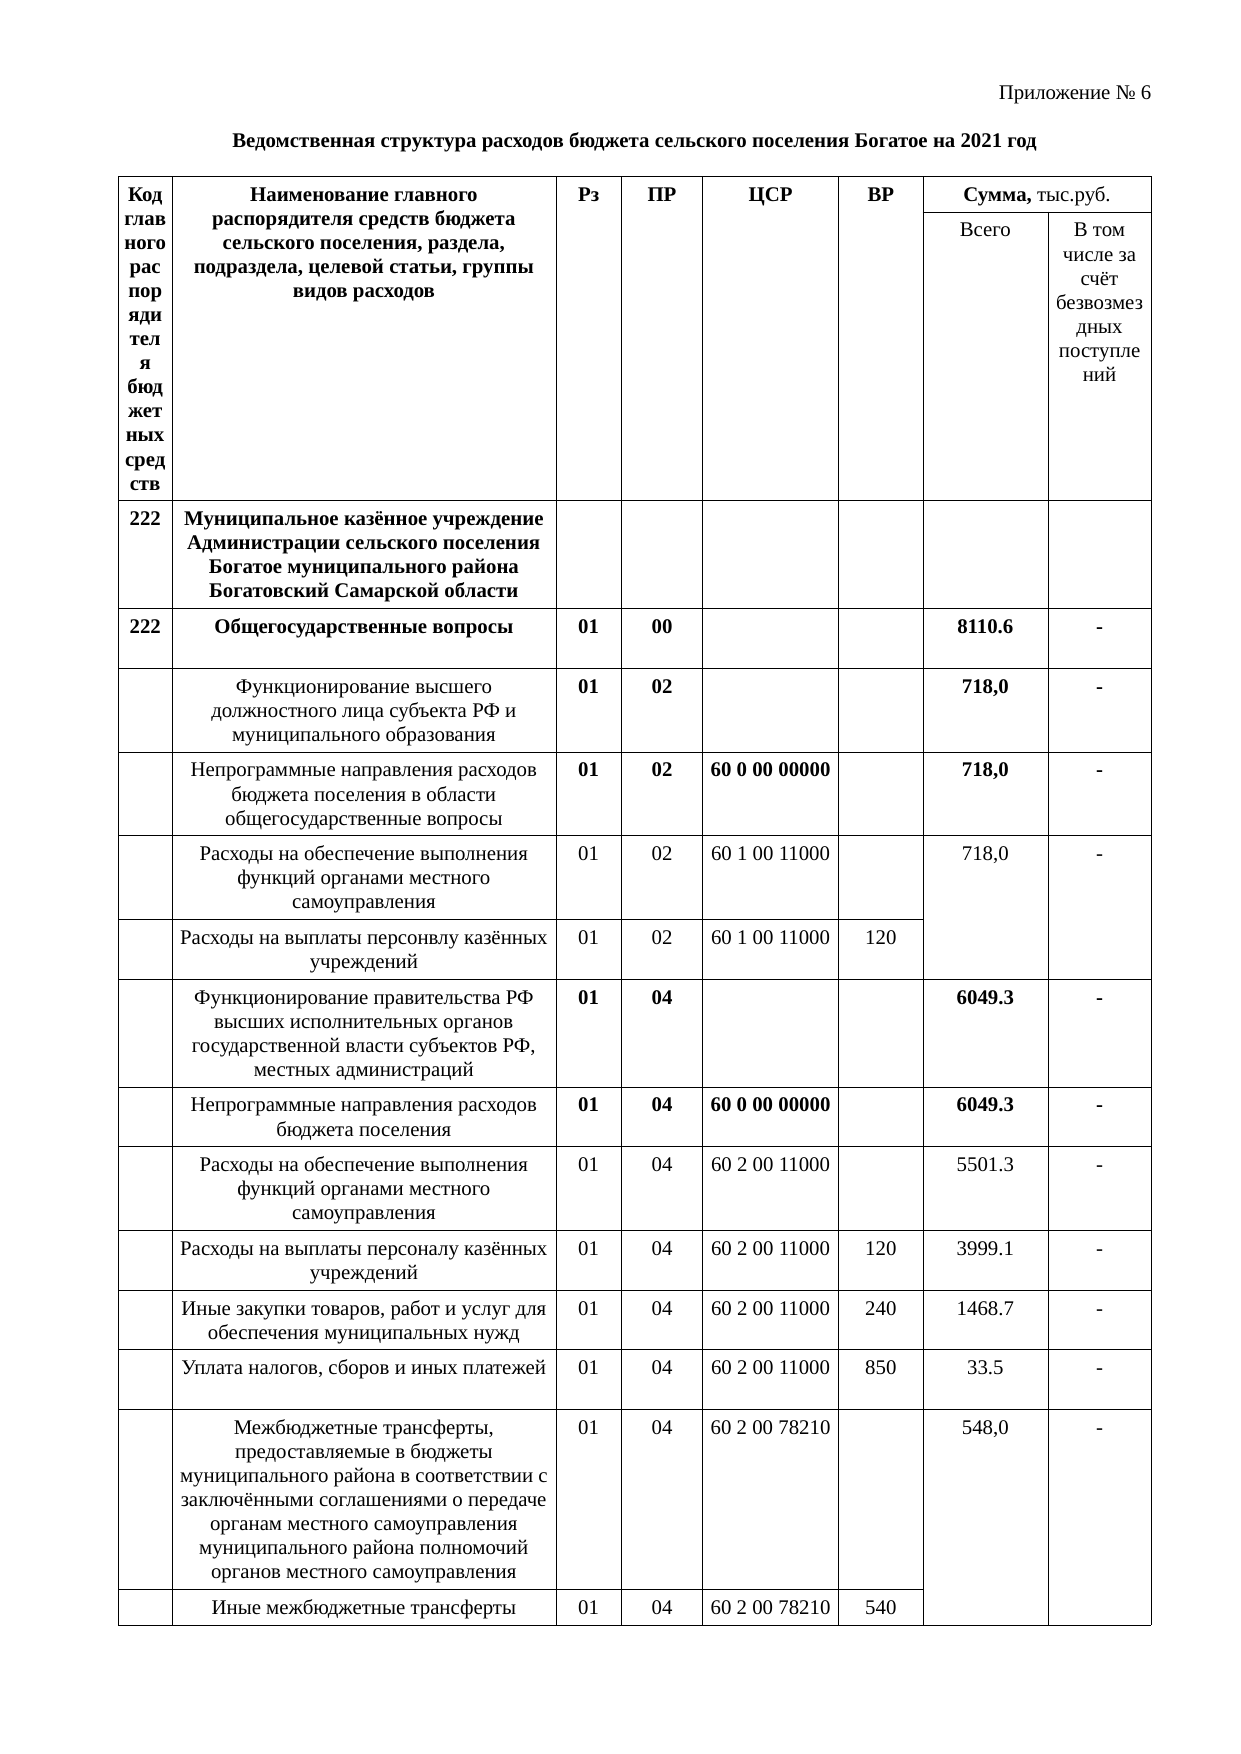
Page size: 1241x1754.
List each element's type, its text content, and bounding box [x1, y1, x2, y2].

table_cell Расходы на выплаты персоналу казённых учреждений [173, 1231, 556, 1290]
table_cell 01 [557, 609, 621, 668]
table_cell [839, 1410, 923, 1589]
table_cell 01 [557, 1147, 621, 1230]
table_cell 60 1 00 11000 [703, 836, 838, 919]
table_cell [119, 1410, 172, 1589]
table_cell Общегосударственные вопросы [173, 609, 556, 668]
table_cell Непрограммные направления расходов бюджета поселения [173, 1088, 556, 1146]
table_cell 718,0 [924, 836, 1048, 979]
table_cell 60 1 00 11000 [703, 920, 838, 979]
table_cell Функционирование высшего должностного лица субъекта РФ и муниципального образования [173, 669, 556, 752]
table_cell 04 [622, 1590, 702, 1625]
table_cell [839, 1088, 923, 1146]
table_cell Межбюджетные трансферты, предоставляемые в бюджеты муниципального района в соответствии с заключёнными соглашениями о передаче органам местного самоуправления муниципального района полномочий органов местного самоуправления [173, 1410, 556, 1589]
table_cell - [1049, 1291, 1151, 1349]
table_cell - [1049, 753, 1151, 835]
table_cell Расходы на выплаты персонвлу казённых учреждений [173, 920, 556, 979]
table_header ПР [622, 177, 702, 500]
table_header Сумма, тыс.руб. [924, 177, 1151, 212]
table_cell - [1049, 1410, 1151, 1625]
table_cell 60 2 00 78210 [703, 1590, 838, 1625]
table_cell 00 [622, 609, 702, 668]
table_cell Муниципальное казённое учреждение Администрации сельского поселения Богатое муниципального района Богатовский Самарской области [173, 501, 556, 608]
table_cell 60 2 00 11000 [703, 1231, 838, 1290]
table_cell - [1049, 1088, 1151, 1146]
table_cell 01 [557, 1088, 621, 1146]
table_cell 6049,3 [924, 1088, 1048, 1146]
table_cell 01 [557, 1231, 621, 1290]
table_cell Иные межбюджетные трансферты [173, 1590, 556, 1625]
table_cell Расходы на обеспечение выполнения функций органами местного самоуправления [173, 836, 556, 919]
table_cell 120 [839, 1231, 923, 1290]
table_cell [622, 501, 702, 608]
table_header ЦСР [703, 177, 838, 500]
table_header Наименование главного распорядителя средств бюджета сельского поселения, раздела, подраздела, целевой статьи, группы видов расходов [173, 177, 556, 500]
table_cell [924, 501, 1048, 608]
table_cell 60 2 00 78210 [703, 1410, 838, 1589]
table_cell 01 [557, 980, 621, 1087]
table_cell [119, 1350, 172, 1409]
table_cell 04 [622, 1147, 702, 1230]
table_cell 60 2 00 11000 [703, 1291, 838, 1349]
table_cell [839, 609, 923, 668]
table_cell 04 [622, 1291, 702, 1349]
table_cell 01 [557, 753, 621, 835]
table_cell 04 [622, 1350, 702, 1409]
table_cell - [1049, 669, 1151, 752]
table_cell 60 2 00 11000 [703, 1350, 838, 1409]
table_cell [703, 669, 838, 752]
table_cell 02 [622, 669, 702, 752]
table_cell 222 [119, 609, 172, 668]
table_cell 01 [557, 1410, 621, 1589]
table_cell [839, 980, 923, 1087]
table_cell 01 [557, 920, 621, 979]
table_cell 02 [622, 753, 702, 835]
table_cell 718,0 [924, 669, 1048, 752]
table_cell 3999,1 [924, 1231, 1048, 1290]
table_cell 718,0 [924, 753, 1048, 835]
table_cell [119, 1231, 172, 1290]
table_cell 60 0 00 00000 [703, 753, 838, 835]
table_cell [839, 669, 923, 752]
table_cell 01 [557, 669, 621, 752]
table_cell [119, 1147, 172, 1230]
table_cell 04 [622, 1088, 702, 1146]
table_cell Расходы на обеспечение выполнения функций органами местного самоуправления [173, 1147, 556, 1230]
table_cell [119, 1590, 172, 1625]
table_cell В том числе за счёт безвозмездных поступлений [1049, 213, 1151, 500]
table_cell 60 0 00 00000 [703, 1088, 838, 1146]
table_cell - [1049, 609, 1151, 668]
table_cell 04 [622, 1410, 702, 1589]
table_cell 1468,7 [924, 1291, 1048, 1349]
table_cell Всего [924, 213, 1048, 500]
table_header ВР [839, 177, 923, 500]
table_cell [839, 501, 923, 608]
text Приложение № 6 [118, 80, 1151, 104]
table_cell [839, 753, 923, 835]
table_header Рз [557, 177, 621, 500]
table_cell [557, 501, 621, 608]
table_cell [839, 1147, 923, 1230]
table_cell 01 [557, 836, 621, 919]
table_cell [119, 753, 172, 835]
table_cell [119, 1088, 172, 1146]
table_cell [703, 609, 838, 668]
table_cell [703, 980, 838, 1087]
table_cell 02 [622, 920, 702, 979]
table_cell 01 [557, 1590, 621, 1625]
table_cell 33,5 [924, 1350, 1048, 1409]
table_cell 540 [839, 1590, 923, 1625]
table_cell [119, 669, 172, 752]
table_cell Иные закупки товаров, работ и услуг для обеспечения муниципальных нужд [173, 1291, 556, 1349]
table_header Код главного распорядителя бюджетных средств [119, 177, 172, 500]
table_cell Функционирование правительства РФ высших исполнительных органов государственной власти субъектов РФ, местных администраций [173, 980, 556, 1087]
table_cell 60 2 00 11000 [703, 1147, 838, 1230]
table_cell 01 [557, 1350, 621, 1409]
table_cell 04 [622, 980, 702, 1087]
text Ведомственная структура расходов бюджета сельского поселения Богатое на 2021 год [118, 128, 1151, 152]
table_cell [839, 836, 923, 919]
table_cell 04 [622, 1231, 702, 1290]
table_cell 548,0 [924, 1410, 1048, 1625]
table_cell - [1049, 980, 1151, 1087]
table_cell [703, 501, 838, 608]
table_cell 01 [557, 1291, 621, 1349]
table_cell 5501,3 [924, 1147, 1048, 1230]
table_cell 222 [119, 501, 172, 608]
table_cell [119, 1291, 172, 1349]
table_cell 6049,3 [924, 980, 1048, 1087]
table_cell 120 [839, 920, 923, 979]
table_cell 850 [839, 1350, 923, 1409]
table_cell [1049, 501, 1151, 608]
table_cell - [1049, 1350, 1151, 1409]
table_cell [119, 920, 172, 979]
table_cell [119, 836, 172, 919]
table_cell 8110,6 [924, 609, 1048, 668]
table_cell [119, 980, 172, 1087]
table_cell - [1049, 1231, 1151, 1290]
table_cell - [1049, 1147, 1151, 1230]
table_cell 02 [622, 836, 702, 919]
table_cell - [1049, 836, 1151, 979]
table_cell Уплата налогов, сборов и иных платежей [173, 1350, 556, 1409]
table_cell Непрограммные направления расходов бюджета поселения в области общегосударственные вопросы [173, 753, 556, 835]
table_cell 240 [839, 1291, 923, 1349]
